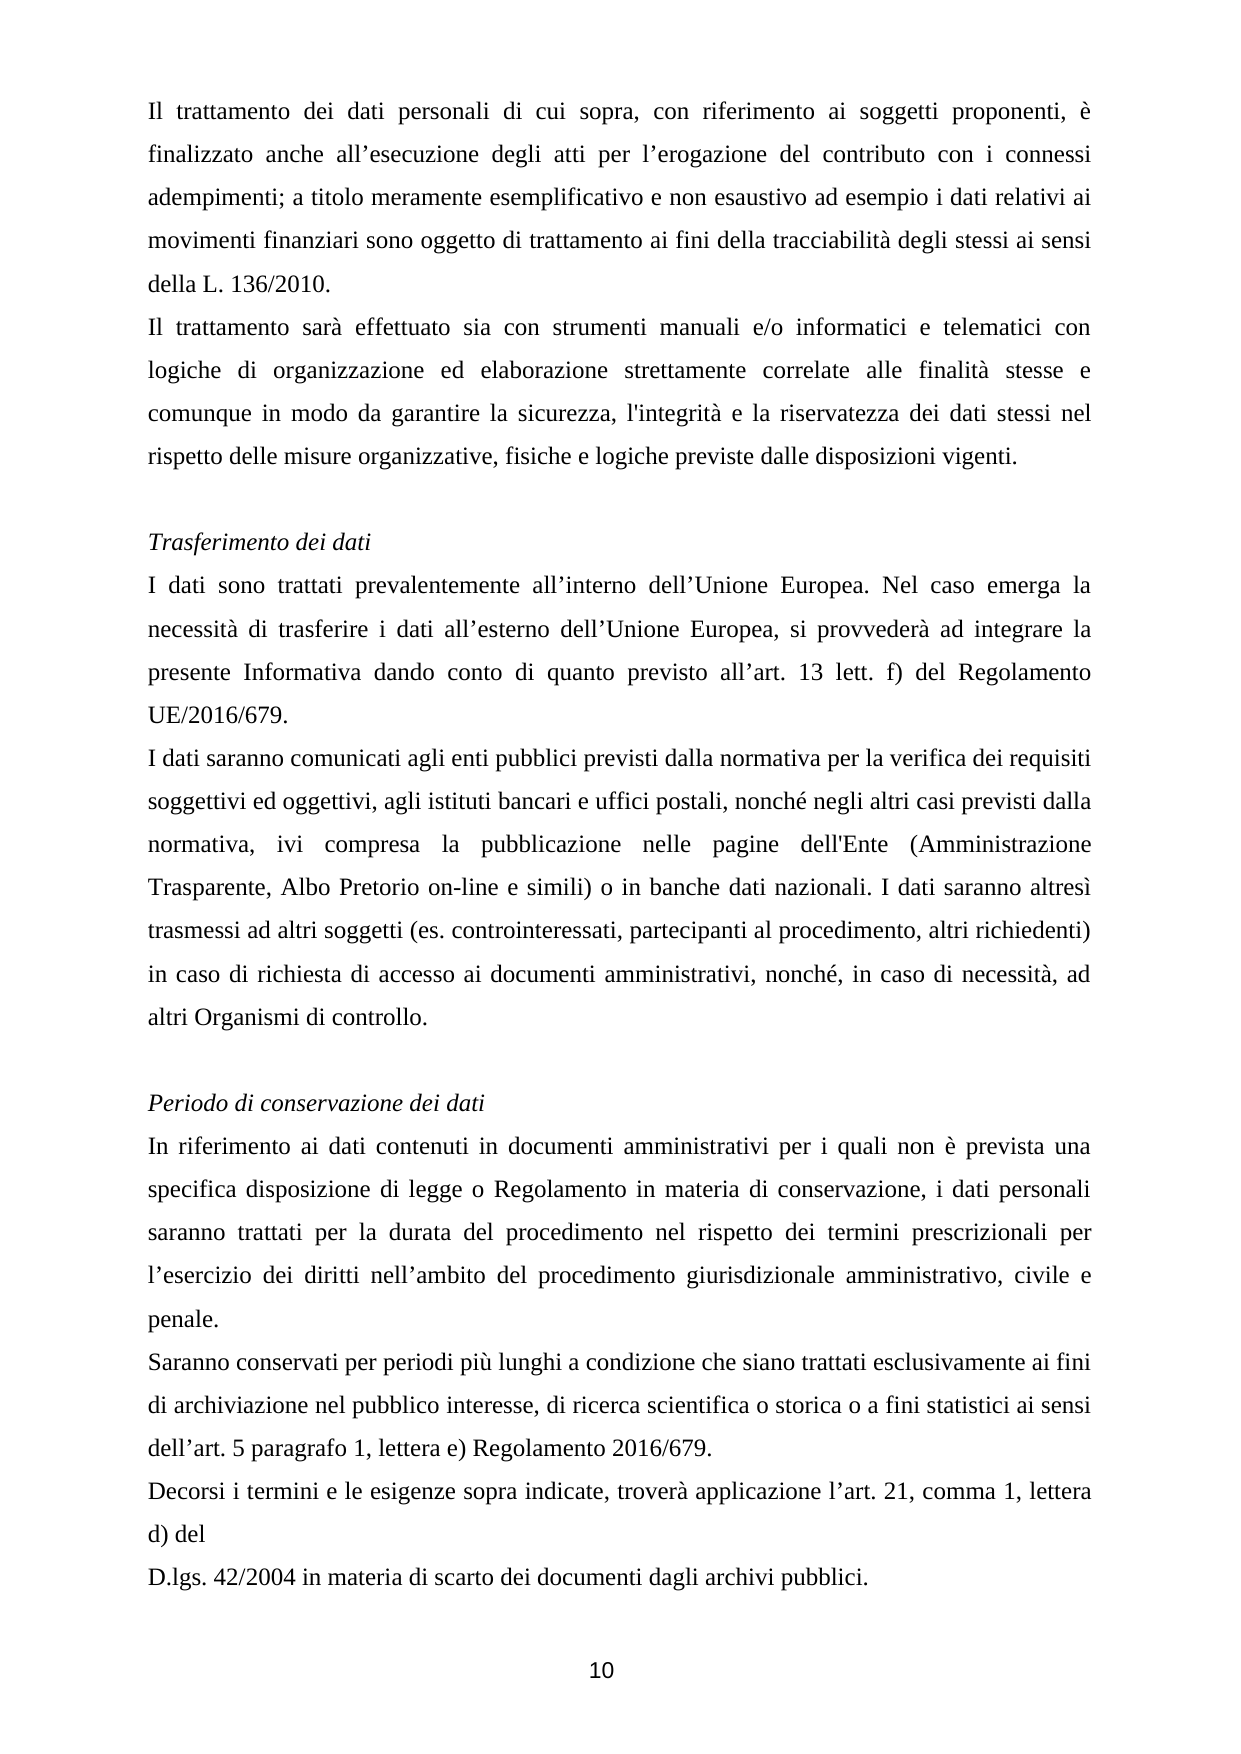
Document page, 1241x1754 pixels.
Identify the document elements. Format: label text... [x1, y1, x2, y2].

subtitle Periodo di conservazione dei dati [148, 1088, 1092, 1117]
subtitle D.lgs. 42/2004 in materia di scarto dei documenti dagli archivi pubblici. [148, 1562, 1092, 1591]
subtitle Il trattamento sarà effettuato sia con strumenti manuali e/o informatici e telematici con logiche di organizzazione ed elaborazione strettamente correlate alle finalità stesse e comunque in modo da garantire la sicurezza, l'integrità e la riservatezza dei dati stessi nel rispetto delle misure organizzative, fisiche e logiche previste dalle disposizioni vigenti. [148, 312, 1092, 470]
subtitle Trasferimento dei dati [148, 527, 1092, 556]
subtitle Decorsi i termini e le esigenze sopra indicate, troverà applicazione l’art. 21, comma 1, lettera d) del [148, 1476, 1092, 1548]
subtitle I dati sono trattati prevalentemente all’interno dell’Unione Europea. Nel caso emerga la necessità di trasferire i dati all’esterno dell’Unione Europea, si provvederà ad integrare la presente Informativa dando conto di quanto previsto all’art. 13 lett. f) del Regolamento UE/2016/679. [148, 571, 1092, 729]
subtitle I dati saranno comunicati agli enti pubblici previsti dalla normativa per la verifica dei requisiti soggettivi ed oggettivi, agli istituti bancari e uffici postali, nonché negli altri casi previsti dalla normativa, ivi compresa la pubblicazione nelle pagine dell'Ente (Amministrazione Trasparente, Albo Pretorio on-line e simili) o in banche dati nazionali. I dati saranno altresì trasmessi ad altri soggetti (es. controinteressati, partecipanti al procedimento, altri richiedenti) in caso di richiesta di accesso ai documenti amministrativi, nonché, in caso di necessità, ad altri Organismi di controllo. [148, 743, 1092, 1031]
subtitle Saranno conservati per periodi più lunghi a condizione che siano trattati esclusivamente ai fini di archiviazione nel pubblico interesse, di ricerca scientifica o storica o a fini statistici ai sensi dell’art. 5 paragrafo 1, lettera e) Regolamento 2016/679. [148, 1347, 1092, 1462]
subtitle Il trattamento dei dati personali di cui sopra, con riferimento ai soggetti proponenti, è finalizzato anche all’esecuzione degli atti per l’erogazione del contributo con i connessi adempimenti; a titolo meramente esemplificativo e non esaustivo ad esempio i dati relativi ai movimenti finanziari sono oggetto di trattamento ai fini della tracciabilità degli stessi ai sensi della L. 136/2010. [148, 96, 1092, 297]
subtitle In riferimento ai dati contenuti in documenti amministrativi per i quali non è prevista una specifica disposizione di legge o Regolamento in materia di conservazione, i dati personali saranno trattati per la durata del procedimento nel rispetto dei termini prescrizionali per l’esercizio dei diritti nell’ambito del procedimento giurisdizionale amministrativo, civile e penale. [148, 1131, 1092, 1332]
